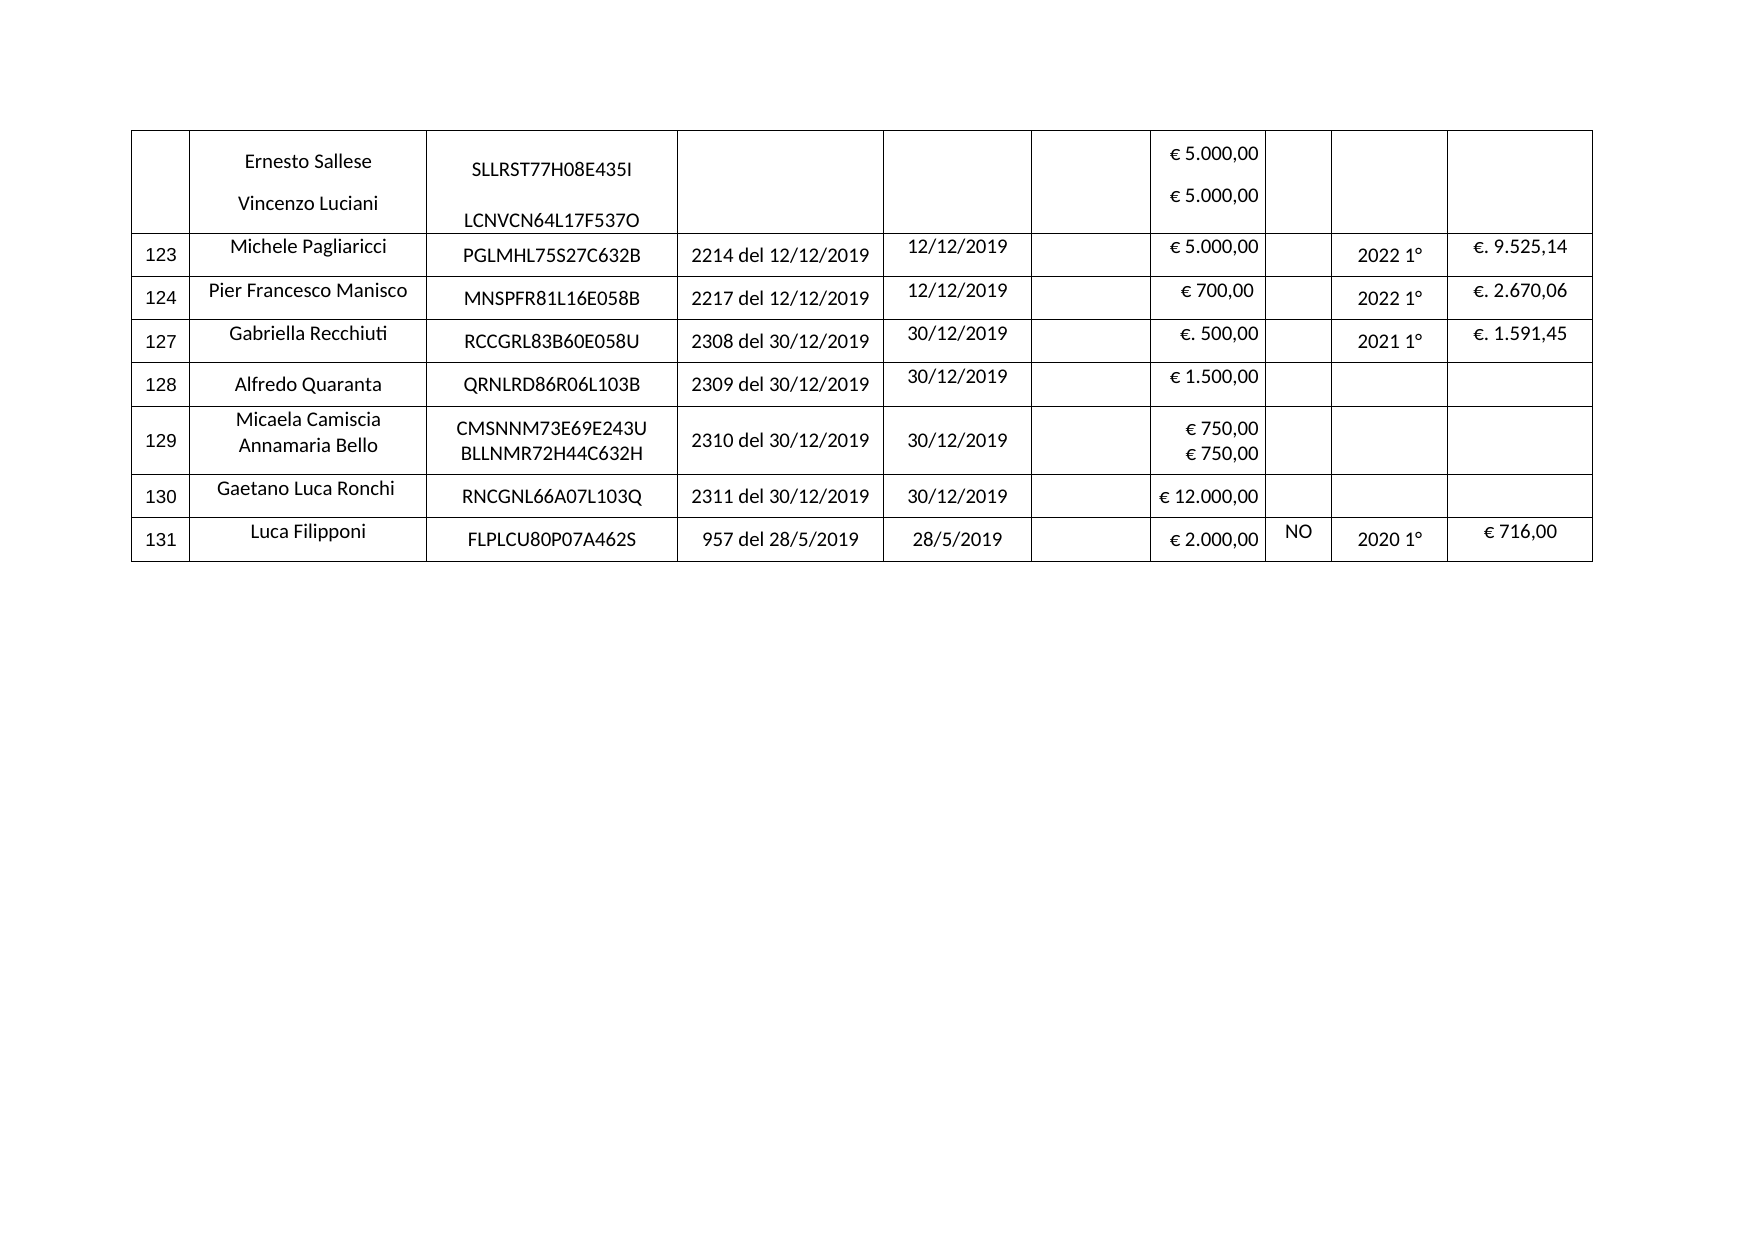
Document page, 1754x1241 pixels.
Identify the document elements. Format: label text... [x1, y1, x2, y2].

table_cell PGLMHL75S27C632B [427, 234, 677, 276]
table_cell MNSPFR81L16E058B [427, 277, 677, 319]
table_cell 131 [132, 518, 189, 561]
table_cell [1448, 407, 1592, 474]
table_cell Gabriella Recchiuti [190, 320, 426, 362]
table_cell [1266, 277, 1331, 319]
table_cell [1332, 475, 1447, 517]
table_cell 130 [132, 475, 189, 517]
table_cell [1266, 475, 1331, 517]
table_cell [1032, 320, 1150, 362]
table_cell SLLRST77H08E435I LCNVCN64L17F537O [427, 131, 677, 233]
table_cell [1448, 475, 1592, 517]
table_cell 129 [132, 407, 189, 474]
table_cell NO [1266, 518, 1331, 561]
table_cell 2311 del 30/12/2019 [678, 475, 883, 517]
table_cell € 5.000,00 € 5.000,00 [1151, 131, 1265, 233]
table_cell 2217 del 12/12/2019 [678, 277, 883, 319]
table_cell 2022 1° [1332, 234, 1447, 276]
table_cell € 1.500,00 [1151, 363, 1265, 406]
table_cell Pier Francesco Manisco [190, 277, 426, 319]
table_cell 2022 1° [1332, 277, 1447, 319]
table_cell [1032, 518, 1150, 561]
table_cell € 12.000,00 [1151, 475, 1265, 517]
table_cell [1032, 475, 1150, 517]
table_cell € 750,00 € 750,00 [1151, 407, 1265, 474]
table_cell RNCGNL66A07L103Q [427, 475, 677, 517]
table_cell 123 [132, 234, 189, 276]
table_cell [1448, 363, 1592, 406]
table_cell 28/5/2019 [884, 518, 1031, 561]
table_cell 2309 del 30/12/2019 [678, 363, 883, 406]
table_cell [1332, 407, 1447, 474]
table_cell €. 2.670,06 [1448, 277, 1592, 319]
table_cell Gaetano Luca Ronchi [190, 475, 426, 517]
table_cell [1266, 131, 1331, 233]
table_cell 128 [132, 363, 189, 406]
table_cell FLPLCU80P07A462S [427, 518, 677, 561]
table_cell 127 [132, 320, 189, 362]
table_cell 124 [132, 277, 189, 319]
table_cell [1266, 320, 1331, 362]
table_cell Micaela Camiscia Annamaria Bello [190, 407, 426, 474]
table_cell [1266, 363, 1331, 406]
table_cell 2021 1° [1332, 320, 1447, 362]
table_cell € 5.000,00 [1151, 234, 1265, 276]
table_cell 2020 1° [1332, 518, 1447, 561]
table_cell [1332, 363, 1447, 406]
table_cell 12/12/2019 [884, 277, 1031, 319]
table_cell Michele Pagliaricci [190, 234, 426, 276]
table_cell 30/12/2019 [884, 320, 1031, 362]
table_cell € 716,00 [1448, 518, 1592, 561]
table_cell €. 1.591,45 [1448, 320, 1592, 362]
table_cell €. 500,00 [1151, 320, 1265, 362]
table_cell 2214 del 12/12/2019 [678, 234, 883, 276]
table_cell [1032, 234, 1150, 276]
table_cell [132, 131, 189, 233]
table_cell QRNLRD86R06L103B [427, 363, 677, 406]
table_cell [678, 131, 883, 233]
table_cell [1266, 407, 1331, 474]
table_cell 30/12/2019 [884, 407, 1031, 474]
table_cell 30/12/2019 [884, 475, 1031, 517]
table_cell 2310 del 30/12/2019 [678, 407, 883, 474]
table_cell [1032, 277, 1150, 319]
table_cell CMSNNM73E69E243U BLLNMR72H44C632H [427, 407, 677, 474]
table_cell Ernesto Sallese Vincenzo Luciani [190, 131, 426, 233]
table_cell [1332, 131, 1447, 233]
table_cell [1448, 131, 1592, 233]
table_cell 30/12/2019 [884, 363, 1031, 406]
table_cell € 700,00 [1151, 277, 1265, 319]
table_cell [1032, 407, 1150, 474]
table_cell Alfredo Quaranta [190, 363, 426, 406]
table_cell [1266, 234, 1331, 276]
table_cell 2308 del 30/12/2019 [678, 320, 883, 362]
table_cell € 2.000,00 [1151, 518, 1265, 561]
table_cell [884, 131, 1031, 233]
table_cell RCCGRL83B60E058U [427, 320, 677, 362]
table_cell [1032, 363, 1150, 406]
table_cell Luca Filipponi [190, 518, 426, 561]
table_cell €. 9.525,14 [1448, 234, 1592, 276]
table_cell 957 del 28/5/2019 [678, 518, 883, 561]
table_cell [1032, 131, 1150, 233]
table_cell 12/12/2019 [884, 234, 1031, 276]
